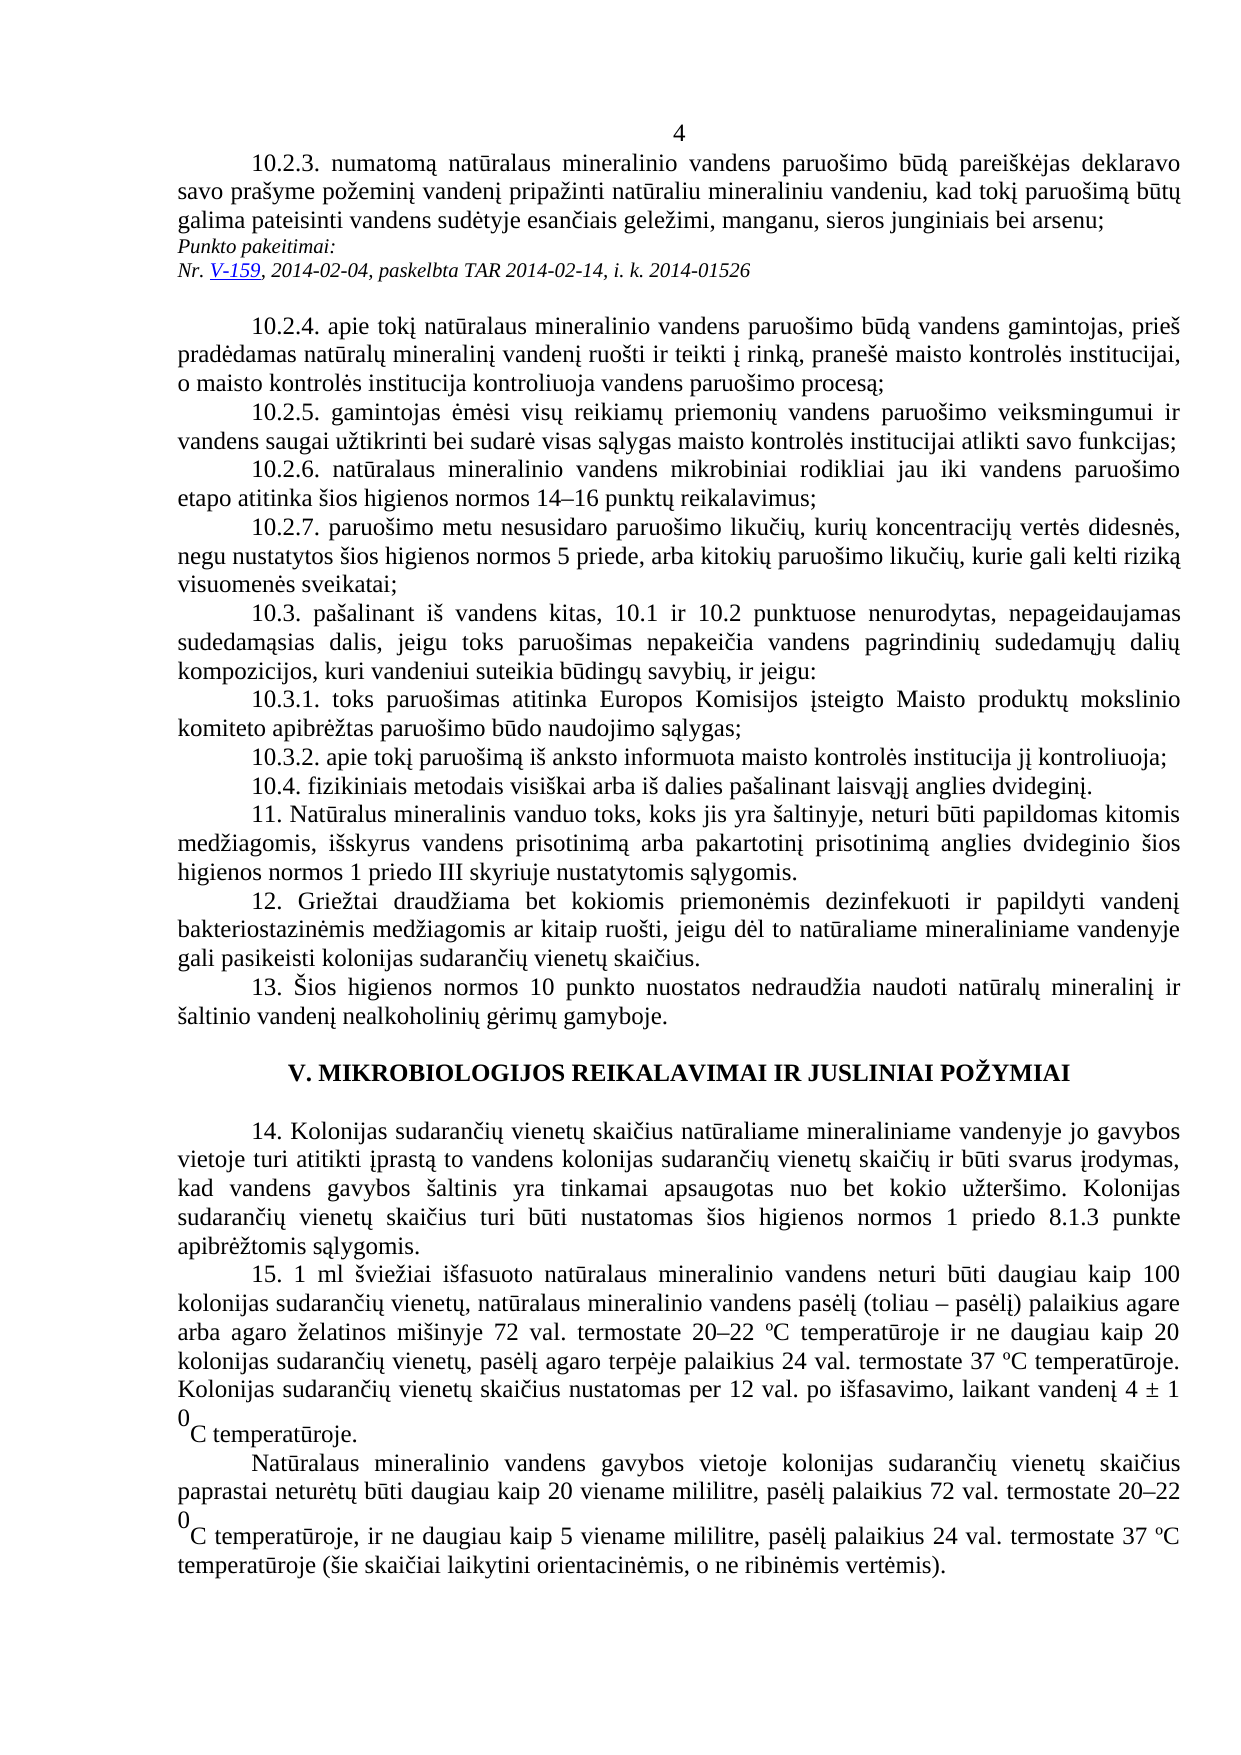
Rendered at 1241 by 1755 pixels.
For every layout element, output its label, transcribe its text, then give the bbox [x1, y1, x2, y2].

text 10.3.2. apie tokį paruošimą iš anksto informuota maisto kontrolės institucija jį kontroliuoja; [177, 742, 1181, 771]
text 10.4. fizikiniais metodais visiškai arba iš dalies pašalinant laisvąjį anglies dvideginį. [177, 771, 1181, 799]
text 10.3.1. toks paruošimas atitinka Europos Komisijos įsteigto Maisto produktų mokslinio komiteto apibrėžtas paruošimo būdo naudojimo sąlygas; [177, 684, 1181, 742]
text 10.2.5. gamintojas ėmėsi visų reikiamų priemonių vandens paruošimo veiksmingumui ir vandens saugai užtikrinti bei sudarė visas sąlygas maisto kontrolės institucijai atlikti savo funkcijas; [177, 397, 1181, 454]
text 10.2.3. numatomą natūralaus mineralinio vandens paruošimo būdą pareiškėjas deklaravo savo prašyme požeminį vandenį pripažinti natūraliu mineraliniu vandeniu, kad tokį paruošimą būtų galima pateisinti vandens sudėtyje esančiais geležimi, manganu, sieros junginiais bei arsenu; [177, 148, 1181, 234]
text 11. Natūralus mineralinis vanduo toks, koks jis yra šaltinyje, neturi būti papildomas kitomis medžiagomis, išskyrus vandens prisotinimą arba pakartotinį prisotinimą anglies dvideginio šios higienos normos 1 priedo III skyriuje nustatytomis sąlygomis. [177, 799, 1181, 886]
text 13. Šios higienos normos 10 punkto nuostatos nedraudžia naudoti natūralų mineralinį ir šaltinio vandenį nealkoholinių gėrimų gamyboje. [177, 972, 1181, 1029]
text 15. 1 ml šviežiai išfasuoto natūralaus mineralinio vandens neturi būti daugiau kaip 100 kolonijas sudarančių vienetų, natūralaus mineralinio vandens pasėlį (toliau – pasėlį) palaikius agare arba agaro želatinos mišinyje 72 val. termostate 20–22 ºC temperatūroje ir ne daugiau kaip 20 kolonijas sudarančių vienetų, pasėlį agaro terpėje palaikius 24 val. termostate 37 ºC temperatūroje. Kolonijas sudarančių vienetų skaičius nustatomas per 12 val. po išfasavimo, laikant vandenį 4 ± 1 0C temperatūroje. [177, 1259, 1181, 1448]
text Natūralaus mineralinio vandens gavybos vietoje kolonijas sudarančių vienetų skaičius paprastai neturėtų būti daugiau kaip 20 viename mililitre, pasėlį palaikius 72 val. termostate 20–22 0C temperatūroje, ir ne daugiau kaip 5 viename mililitre, pasėlį palaikius 24 val. termostate 37 ºC temperatūroje (šie skaičiai laikytini orientacinėmis, o ne ribinėmis vertėmis). [177, 1448, 1181, 1578]
text 10.2.7. paruošimo metu nesusidaro paruošimo likučių, kurių koncentracijų vertės didesnės, negu nustatytos šios higienos normos 5 priede, arba kitokių paruošimo likučių, kurie gali kelti riziką visuomenės sveikatai; [177, 512, 1181, 598]
text 12. Griežtai draudžiama bet kokiomis priemonėmis dezinfekuoti ir papildyti vandenį bakteriostazinėmis medžiagomis ar kitaip ruošti, jeigu dėl to natūraliame mineraliniame vandenyje gali pasikeisti kolonijas sudarančių vienetų skaičius. [177, 886, 1181, 972]
text 10.2.6. natūralaus mineralinio vandens mikrobiniai rodikliai jau iki vandens paruošimo etapo atitinka šios higienos normos 14–16 punktų reikalavimus; [177, 454, 1181, 512]
text Punkto pakeitimai: [177, 234, 1181, 258]
text 10.3. pašalinant iš vandens kitas, 10.1 ir 10.2 punktuose nenurodytas, nepageidaujamas sudedamąsias dalis, jeigu toks paruošimas nepakeičia vandens pagrindinių sudedamųjų dalių kompozicijos, kuri vandeniui suteikia būdingų savybių, ir jeigu: [177, 598, 1181, 684]
text V. mikrobiologijos reikalavimai ir jusliniai požymiai [177, 1058, 1181, 1087]
text Nr. V-159, 2014-02-04, paskelbta TAR 2014-02-14, i. k. 2014-01526 [177, 258, 1181, 282]
text 14. Kolonijas sudarančių vienetų skaičius natūraliame mineraliniame vandenyje jo gavybos vietoje turi atitikti įprastą to vandens kolonijas sudarančių vienetų skaičių ir būti svarus įrodymas, kad vandens gavybos šaltinis yra tinkamai apsaugotas nuo bet kokio užteršimo. Kolonijas sudarančių vienetų skaičius turi būti nustatomas šios higienos normos 1 priedo 8.1.3 punkte apibrėžtomis sąlygomis. [177, 1116, 1181, 1259]
text 10.2.4. apie tokį natūralaus mineralinio vandens paruošimo būdą vandens gamintojas, prieš pradėdamas natūralų mineralinį vandenį ruošti ir teikti į rinką, pranešė maisto kontrolės institucijai, o maisto kontrolės institucija kontroliuoja vandens paruošimo procesą; [177, 311, 1181, 397]
